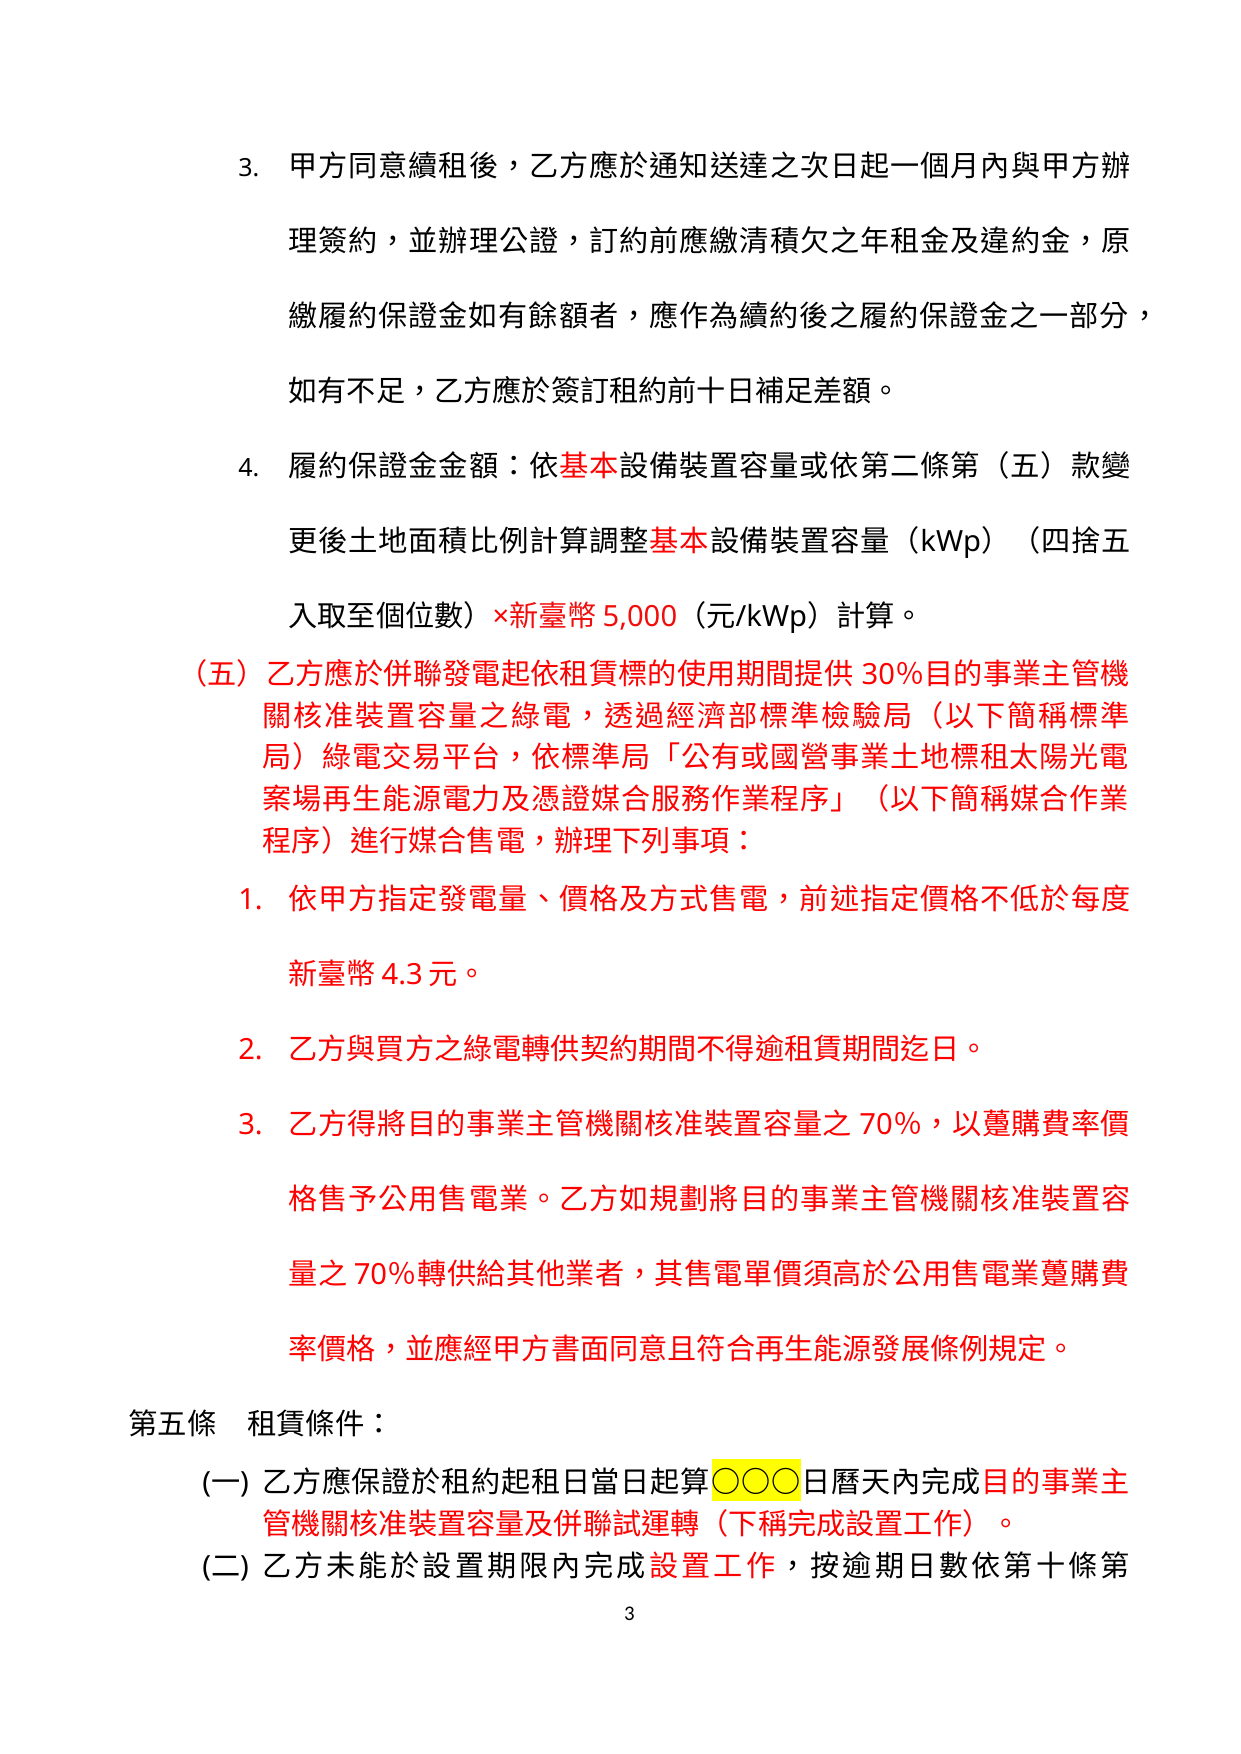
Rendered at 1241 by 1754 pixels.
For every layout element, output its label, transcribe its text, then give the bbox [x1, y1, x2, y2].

list 乙方得將目的事業主管機關核准裝置容量之70％，以躉購費率價格售予公用售電業。乙方如規劃將目的事業主管機關核准裝置容量之70％轉供給其他業者，其售電單價須高於公用售電業躉購費率價格，並應經甲方書面同意且符合再生能源發展條例規定。 [238, 1084, 1130, 1384]
list 甲方同意續租後，乙方應於通知送達之次日起一個月內與甲方辦理簽約，並辦理公證，訂約前應繳清積欠之年租金及違約金，原繳履約保證金如有餘額者，應作為續約後之履約保證金之一部分，如有不足，乙方應於簽訂租約前十日補足差額。 [238, 126, 1130, 426]
text （五）乙方應於併聯發電起依租賃標的使用期間提供30％目的事業主管機關核准裝置容量之綠電，透過經濟部標準檢驗局（以下簡稱標準局）綠電交易平台，依標準局「公有或國營事業土地標租太陽光電案場再生能源電力及憑證媒合服務作業程序」（以下簡稱媒合作業程序）進行媒合售電，辦理下列事項： [178, 651, 1130, 859]
list 乙方與買方之綠電轉供契約期間不得逾租賃期間迄日。 [238, 1009, 1130, 1084]
list 乙方應保證於租約起租日當日起算○○○日曆天內完成目的事業主管機關核准裝置容量及併聯試運轉（下稱完成設置工作）。 [202, 1459, 1130, 1543]
list 乙方未能於設置期限內完成設置工作，按逾期日數依第十條第 [202, 1543, 1130, 1584]
list 租賃條件： [128, 1384, 1130, 1459]
list 履約保證金金額：依基本設備裝置容量或依第二條第（五）款變更後土地面積比例計算調整基本設備裝置容量（kWp）（四捨五入取至個位數）×新臺幣5,000（元/kWp）計算。 [238, 426, 1130, 651]
list 依甲方指定發電量、價格及方式售電，前述指定價格不低於每度新臺幣4.3元。 [238, 859, 1130, 1009]
